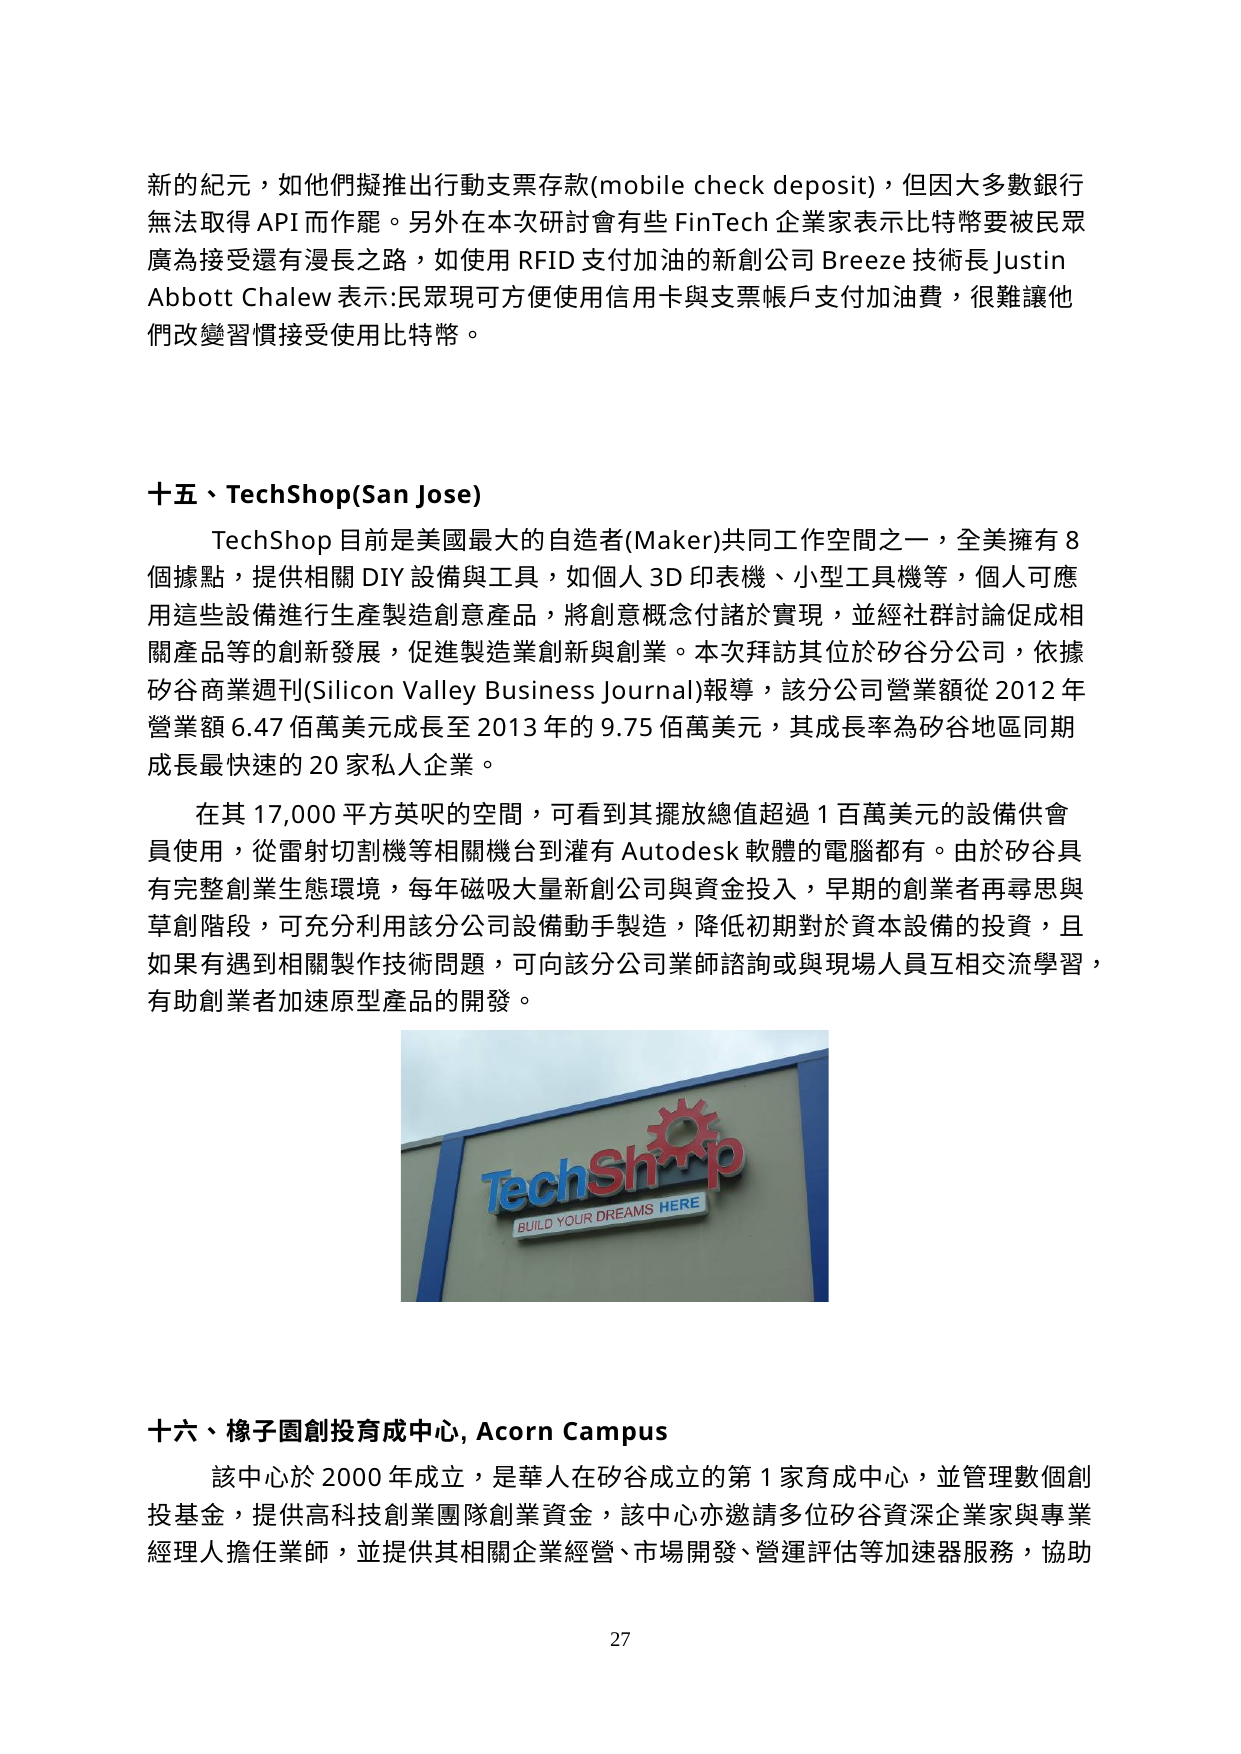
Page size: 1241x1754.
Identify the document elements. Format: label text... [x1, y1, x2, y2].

text 新的紀元，如他們擬推出行動支票存款(mobile check deposit)，但因大多數銀行無法取得API而作罷。另外在本次研討會有些FinTech企業家表示比特幣要被民眾廣為接受還有漫長之路，如使用RFID支付加油的新創公司Breeze技術長Justin Abbott Chalew表示:民眾現可方便使用信用卡與支票帳戶支付加油費，很難讓他們改變習慣接受使用比特幣。 [148, 164, 1092, 352]
text 在其17,000平方英呎的空間，可看到其擺放總值超過1百萬美元的設備供會員使用，從雷射切割機等相關機台到灌有Autodesk軟體的電腦都有。由於矽谷具有完整創業生態環境，每年磁吸大量新創公司與資金投入，早期的創業者再尋思與草創階段，可充分利用該分公司設備動手製造，降低初期對於資本設備的投資，且如果有遇到相關製作技術問題，可向該分公司業師諮詢或與現場人員互相交流學習，有助創業者加速原型產品的開發。 [148, 793, 1092, 1018]
text TechShop目前是美國最大的自造者(Maker)共同工作空間之一，全美擁有8個據點，提供相關DIY設備與工具，如個人3D印表機、小型工具機等，個人可應用這些設備進行生產製造創意產品，將創意概念付諸於實現，並經社群討論促成相關產品等的創新發展，促進製造業創新與創業。本次拜訪其位於矽谷分公司，依據矽谷商業週刊(Silicon Valley Business Journal)報導，該分公司營業額從2012年營業額6.47佰萬美元成長至2013年的9.75佰萬美元，其成長率為矽谷地區同期成長最快速的20家私人企業。 [148, 520, 1092, 782]
subtitle 十六、橡子園創投育成中心, Acorn Campus [148, 1411, 1092, 1449]
text 該中心於2000年成立，是華人在矽谷成立的第1家育成中心，並管理數個創投基金，提供高科技創業團隊創業資金，該中心亦邀請多位矽谷資深企業家與專業經理人擔任業師，並提供其相關企業經營、市場開發、營運評估等加速器服務，協助 [148, 1457, 1092, 1569]
picture [400, 1030, 829, 1302]
table_header [399, 1030, 871, 1338]
subtitle 十五、TechShop(San Jose) [148, 474, 1092, 511]
